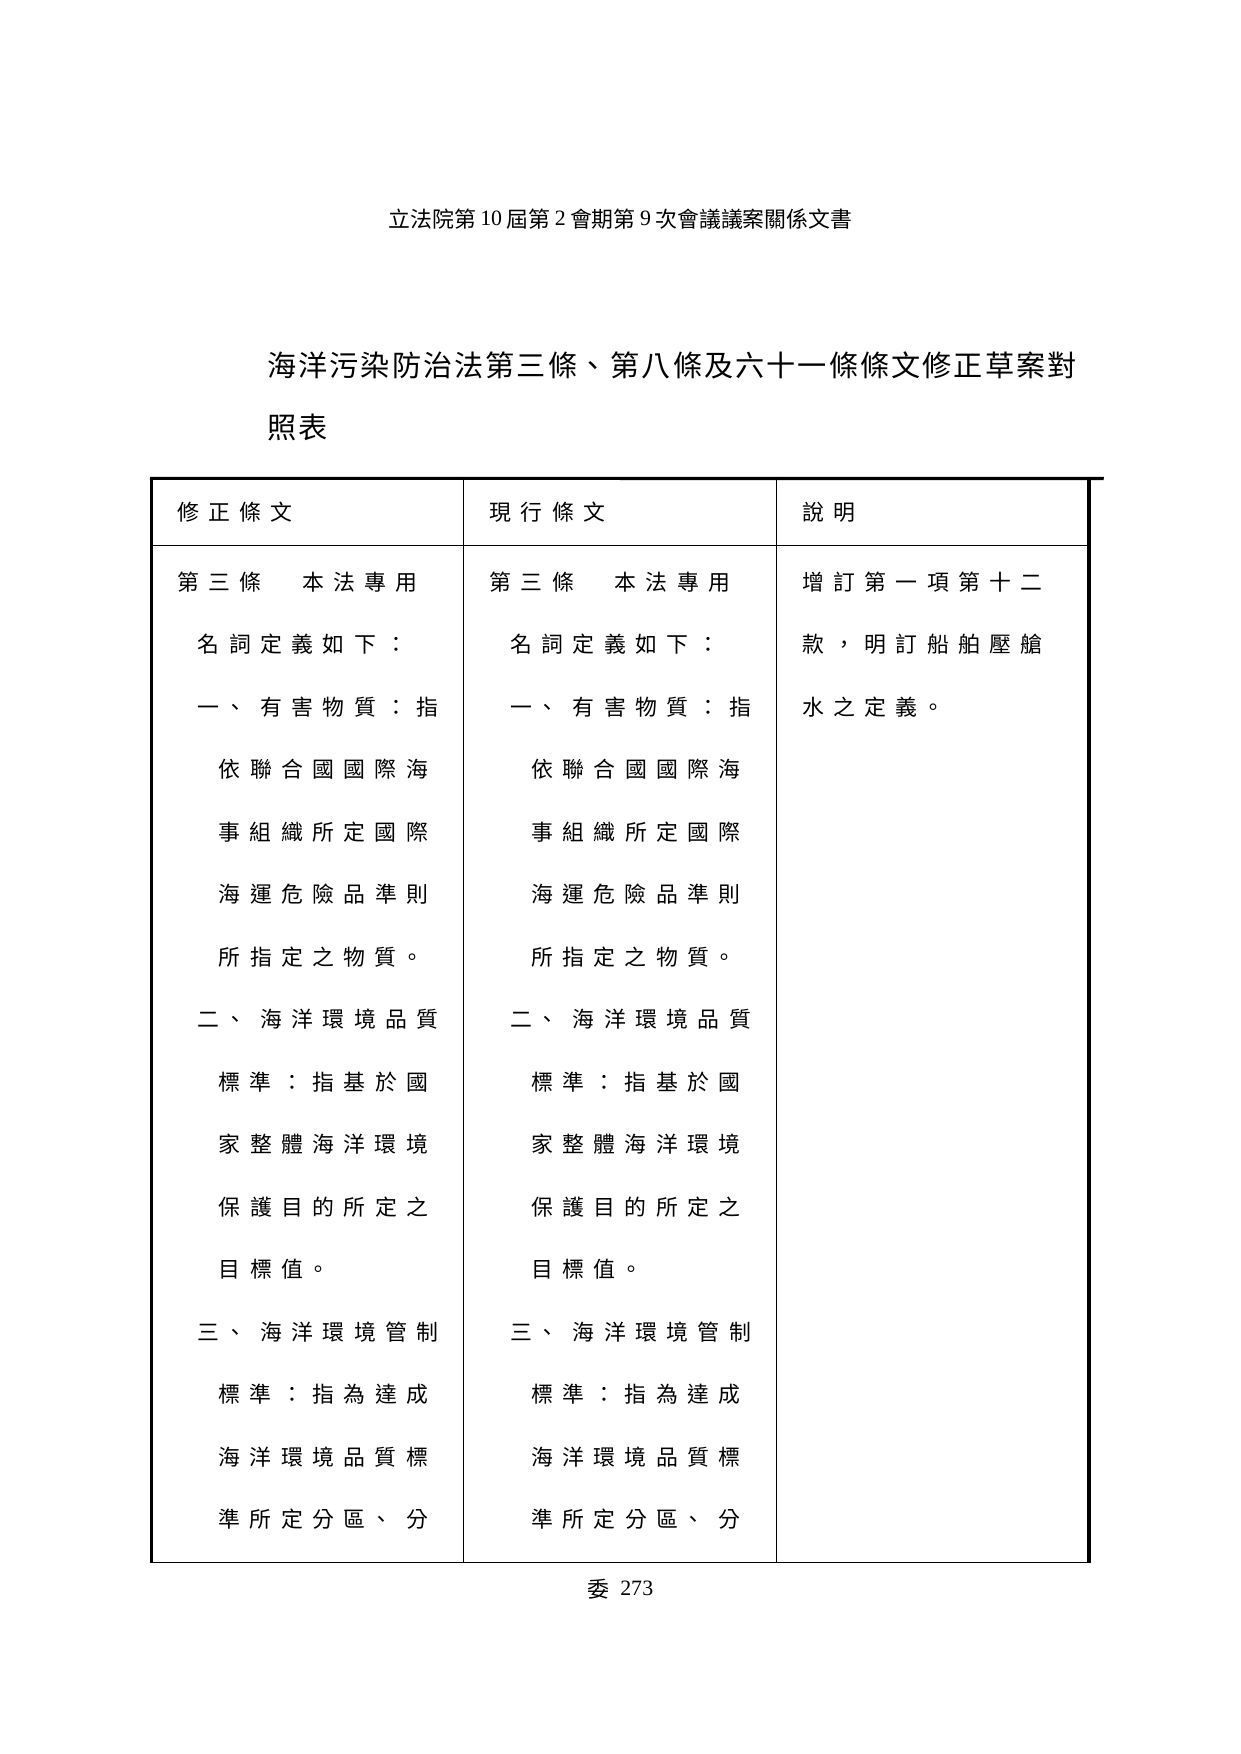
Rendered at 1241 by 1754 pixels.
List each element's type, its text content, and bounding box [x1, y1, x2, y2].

table_cell 現行條文 [464, 480, 776, 545]
table_cell 說明 [777, 481, 1087, 545]
table_cell 增訂第一項第十二款，明訂船舶壓艙水之定義。 [777, 546, 1087, 1562]
table_header 海洋污染防治法第三條、第八條及六十一條條文修正草案對照表 [151, 313, 1089, 476]
table_cell 修正條文 [153, 480, 463, 545]
table_cell 第三條 本法專用名詞定義如下： 一、有害物質：指依聯合國國際海事組織所定國際海運危險品準則所指定之物質。 二、海洋環境品質標準：指基於國家整體海洋環境保護目的所定之目標值。 三、海洋環境管制標準：指為達成海洋環境品質標準所定分區、分 [153, 546, 463, 1562]
table_cell 第三條 本法專用名詞定義如下： 一、有害物質：指依聯合國國際海事組織所定國際海運危險品準則所指定之物質。 二、海洋環境品質標準：指基於國家整體海洋環境保護目的所定之目標值。 三、海洋環境管制標準：指為達成海洋環境品質標準所定分區、分 [464, 546, 776, 1562]
